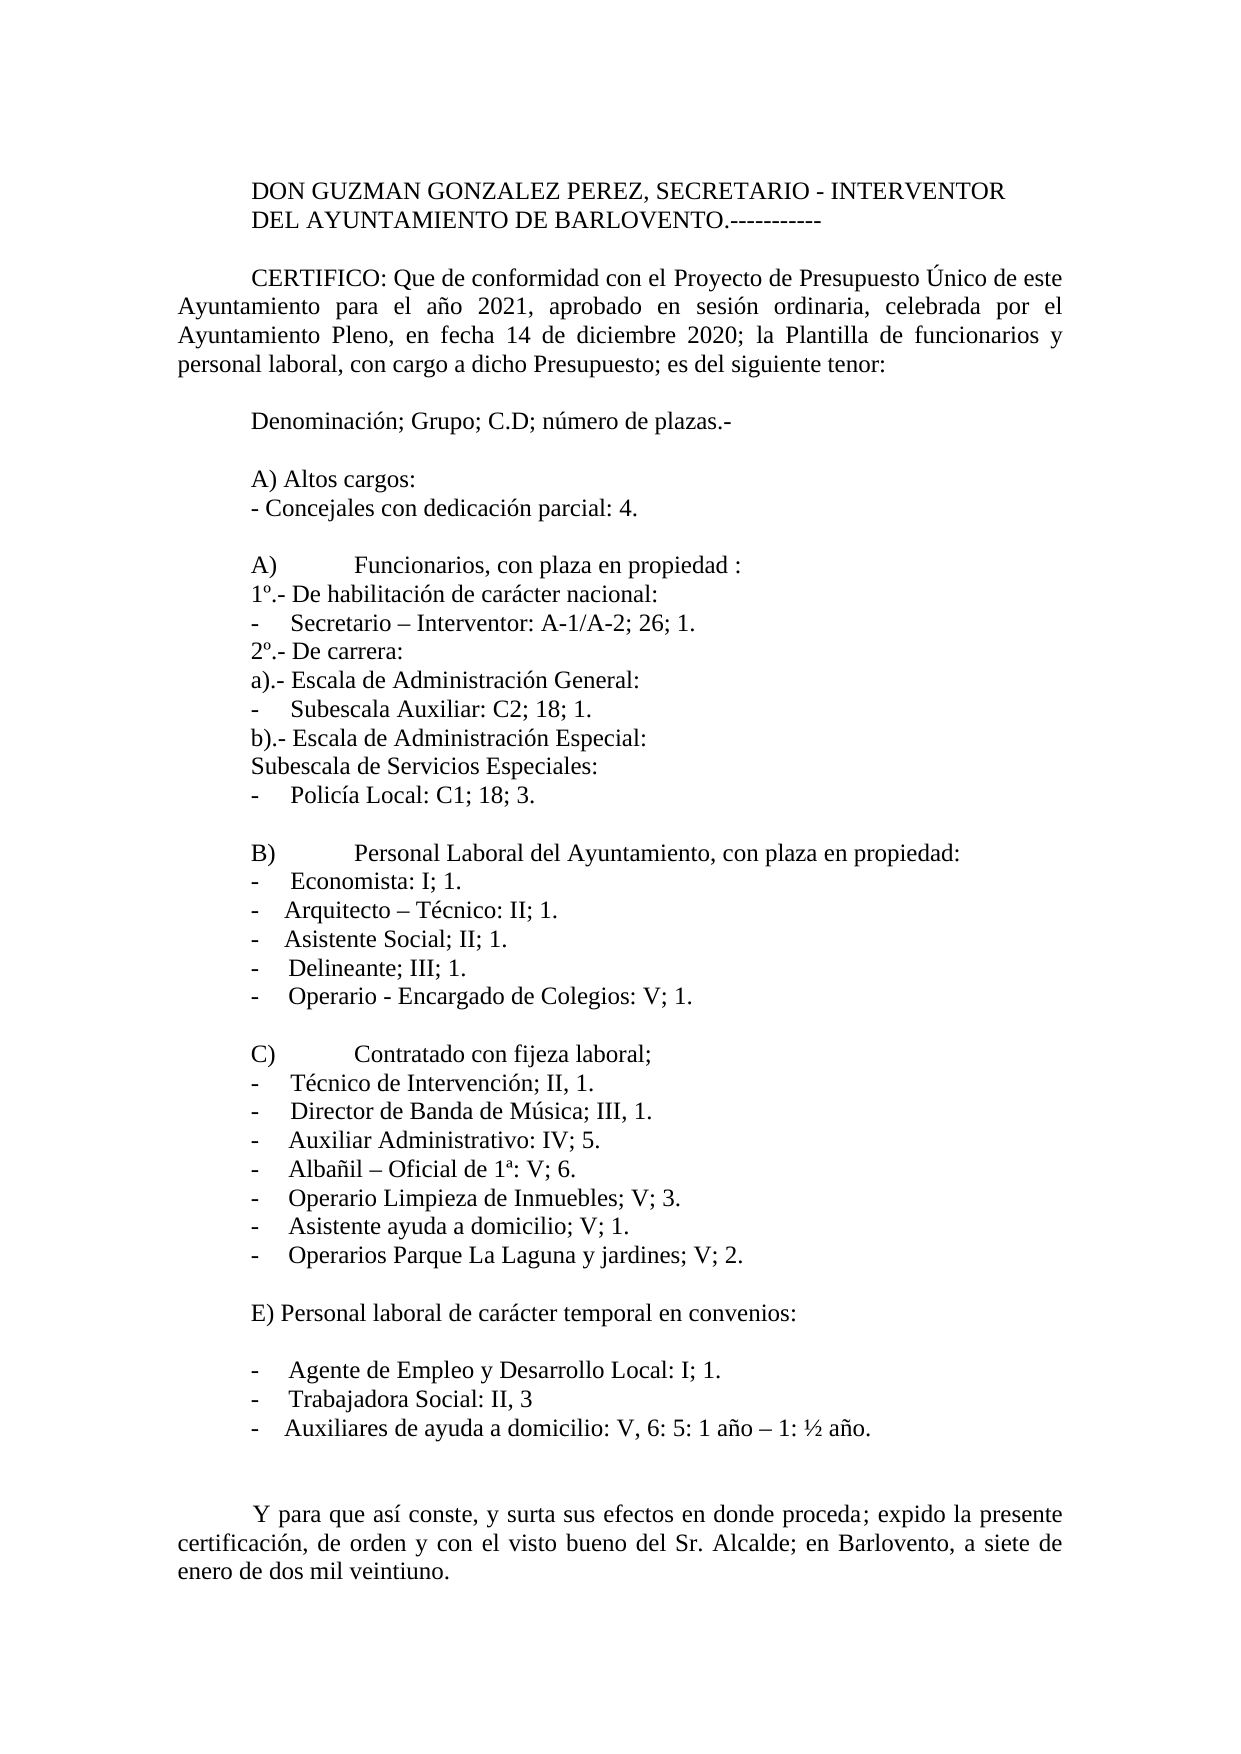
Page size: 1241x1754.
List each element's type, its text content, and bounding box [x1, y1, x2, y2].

text - Economista: I; 1. [251, 866, 1063, 895]
text - Asistente Social; II; 1. [251, 924, 1063, 953]
text Y para que así conste, y surta sus efectos en donde proceda; expido la presente certificación, de orden y con el visto bueno del Sr. Alcalde; en Barlovento, a siete de enero de dos mil veintiuno. [177, 1499, 1063, 1585]
list Operario Limpieza de Inmuebles; V; 3. [251, 1183, 1063, 1211]
list Asistente ayuda a domicilio; V; 1. [251, 1211, 1063, 1240]
text - Técnico de Intervención; II, 1. [251, 1068, 1063, 1096]
list Agente de Empleo y Desarrollo Local: I; 1. [251, 1355, 1063, 1384]
list Auxiliar Administrativo: IV; 5. [251, 1125, 1063, 1154]
text - Subescala Auxiliar: C2; 18; 1. [251, 694, 1063, 723]
text Subescala de Servicios Especiales: [251, 751, 1063, 780]
text - Policía Local: C1; 18; 3. [251, 780, 1063, 809]
text b).- Escala de Administración Especial: [251, 723, 1063, 751]
text Denominación; Grupo; C.D; número de plazas.- [177, 406, 1063, 435]
text CERTIFICO: Que de conformidad con el Proyecto de Presupuesto Único de este Ayuntamiento para el año 2021, aprobado en sesión ordinaria, celebrada por el Ayuntamiento Pleno, en fecha 14 de diciembre 2020; la Plantilla de funcionarios y personal laboral, con cargo a dicho Presupuesto; es del siguiente tenor: [177, 263, 1063, 378]
text - Auxiliares de ayuda a domicilio: V, 6: 5: 1 año – 1: ½ año. [251, 1413, 1063, 1441]
text - Director de Banda de Música; III, 1. [251, 1096, 1063, 1125]
text DON GUZMAN GONZALEZ PEREZ, SECRETARIO - INTERVENTOR [177, 176, 1063, 205]
text a).- Escala de Administración General: [251, 665, 1063, 694]
text 2º.- De carrera: [251, 636, 1063, 665]
text DEL AYUNTAMIENTO DE BARLOVENTO.----------- [177, 205, 1063, 234]
text - Concejales con dedicación parcial: 4. [177, 493, 1063, 521]
list Trabajadora Social: II, 3 [251, 1384, 1063, 1413]
list Personal Laboral del Ayuntamiento, con plaza en propiedad: [251, 838, 1063, 866]
list Operarios Parque La Laguna y jardines; V; 2. [251, 1240, 1063, 1269]
text A) Altos cargos: [177, 464, 1063, 493]
list Albañil – Oficial de 1ª: V; 6. [251, 1154, 1063, 1183]
list Delineante; III; 1. [251, 953, 1063, 981]
text 1º.- De habilitación de carácter nacional: [251, 579, 1063, 608]
text - Arquitecto – Técnico: II; 1. [251, 895, 1063, 924]
list Operario - Encargado de Colegios: V; 1. [251, 981, 1063, 1010]
list Contratado con fijeza laboral; [251, 1039, 1063, 1068]
text - Secretario – Interventor: A-1/A-2; 26; 1. [251, 608, 1063, 636]
text E) Personal laboral de carácter temporal en convenios: [251, 1298, 1063, 1326]
list Funcionarios, con plaza en propiedad : [251, 550, 1063, 579]
